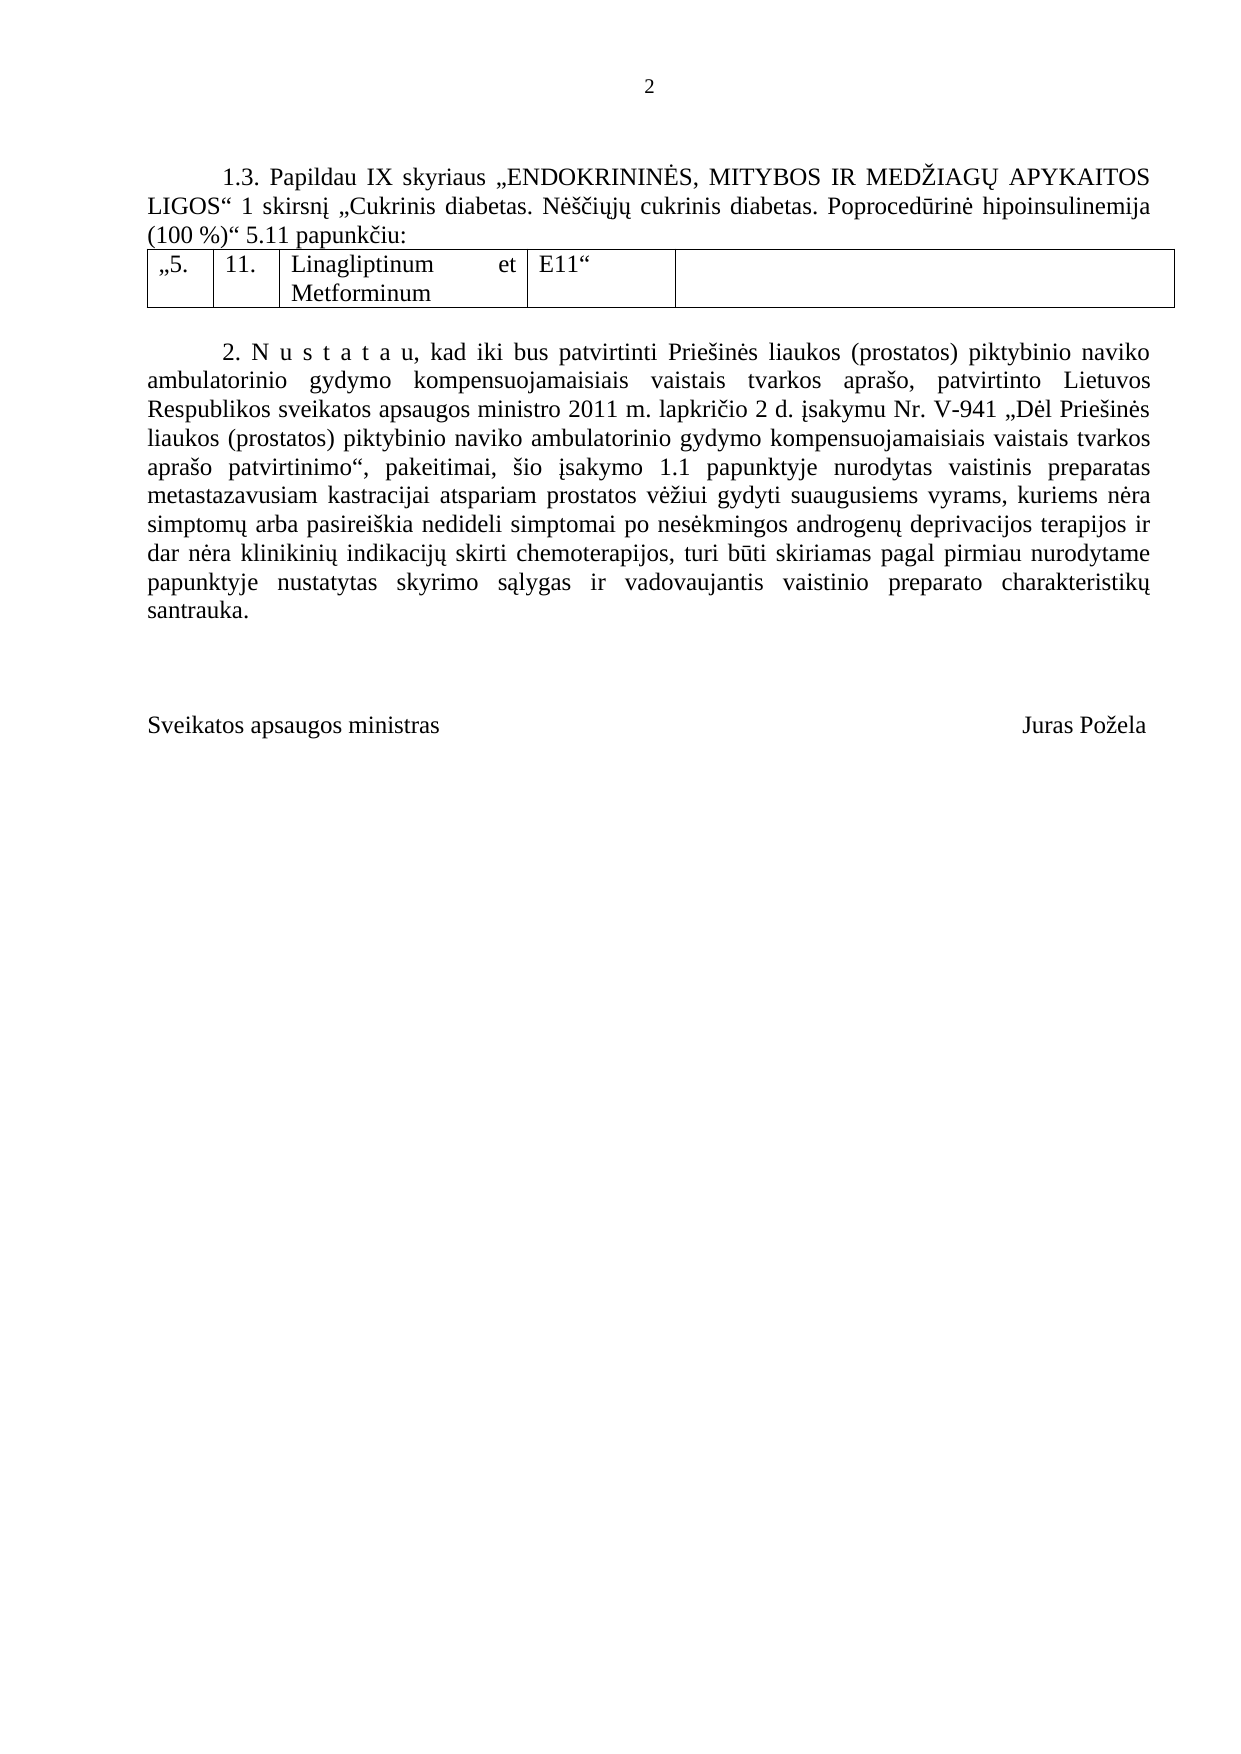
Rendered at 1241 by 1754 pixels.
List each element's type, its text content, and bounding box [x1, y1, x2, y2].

table_header 11. [214, 250, 279, 307]
table_header E11“ [528, 250, 675, 307]
table_header Linagliptinum et Metforminum [280, 250, 527, 307]
table_header „5. [148, 250, 213, 307]
text 2. N u s t a t a u, kad iki bus patvirtinti Priešinės liaukos (prostatos) piktybinio naviko ambulatorinio gydymo kompensuojamaisiais vaistais tvarkos aprašo, patvirtinto Lietuvos Respublikos sveikatos apsaugos ministro 2011 m. lapkričio 2 d. įsakymu Nr. V-941 „Dėl Priešinės liaukos (prostatos) piktybinio naviko ambulatorinio gydymo kompensuojamaisiais vaistais tvarkos aprašo patvirtinimo“, pakeitimai, šio įsakymo 1.1 papunktyje nurodytas vaistinis preparatas metastazavusiam kastracijai atspariam prostatos vėžiui gydyti suaugusiems vyrams, kuriems nėra simptomų arba pasireiškia nedideli simptomai po nesėkmingos androgenų deprivacijos terapijos ir dar nėra klinikinių indikacijų skirti chemoterapijos, turi būti skiriamas pagal pirmiau nurodytame papunktyje nustatytas skyrimo sąlygas ir vadovaujantis vaistinio preparato charakteristikų santrauka. [147, 337, 1152, 624]
table_header [676, 250, 1174, 307]
text Sveikatos apsaugos ministras Juras Požela [147, 711, 1152, 739]
text 1.3. Papildau IX skyriaus „ENDOKRININĖS, MITYBOS IR MEDŽIAGŲ APYKAITOS LIGOS“ 1 skirsnį „Cukrinis diabetas. Nėščiųjų cukrinis diabetas. Poprocedūrinė hipoinsulinemija (100 %)“ 5.11 papunkčiu: [147, 162, 1152, 248]
